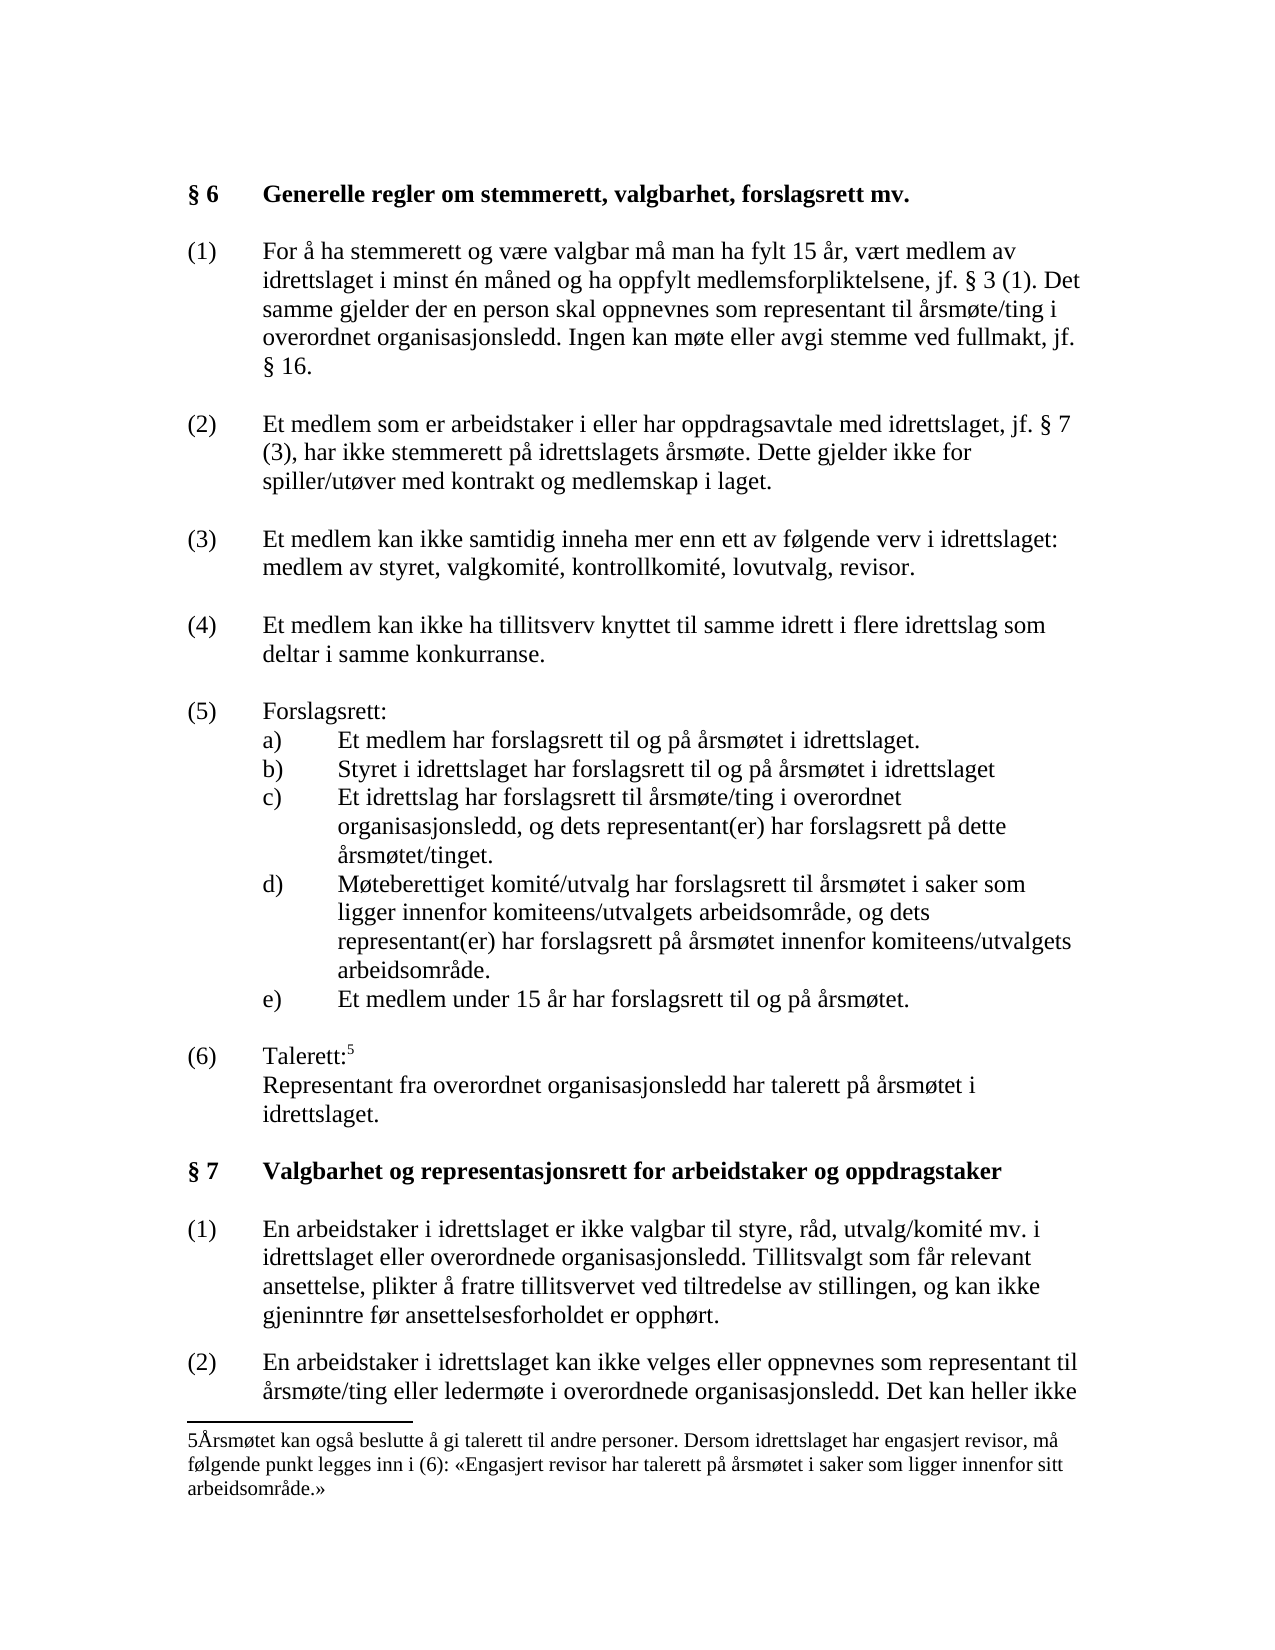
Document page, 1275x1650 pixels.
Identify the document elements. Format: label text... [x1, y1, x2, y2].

text a) Et medlem har forslagsrett til og på årsmøtet i idrettslaget. [187, 725, 1088, 754]
text c) Et idrettslag har forslagsrett til årsmøte/ting i overordnet organisasjonsledd, og dets representant(er) har forslagsrett på dette årsmøtet/tinget. [262, 782, 1088, 869]
text Representant fra overordnet organisasjonsledd har talerett på årsmøtet i idrettslaget. [187, 1070, 1088, 1127]
text Årsmøtet kan også beslutte å gi talerett til andre personer. Dersom idrettslaget har engasjert revisor, må følgende punkt legges inn i (6): «Engasjert revisor har talerett på årsmøtet i saker som ligger innenfor sitt arbeidsområde.» [187, 1428, 1088, 1500]
text e) Et medlem under 15 år har forslagsrett til og på årsmøtet. [262, 984, 1088, 1012]
text (2) Et medlem som er arbeidstaker i eller har oppdragsavtale med idrettslaget, jf. § 7 (3), har ikke stemmerett på idrettslagets årsmøte. Dette gjelder ikke for spiller/utøver med kontrakt og medlemskap i laget. [187, 409, 1088, 495]
text (2) En arbeidstaker i idrettslaget kan ikke velges eller oppnevnes som representant til årsmøte/ting eller ledermøte i overordnede organisasjonsledd. Det kan heller ikke [187, 1347, 1088, 1405]
text (3) Et medlem kan ikke samtidig inneha mer enn ett av følgende verv i idrettslaget: medlem av styret, valgkomité, kontrollkomité, lovutvalg, revisor. [187, 524, 1088, 581]
text d) Møteberettiget komité/utvalg har forslagsrett til årsmøtet i saker som ligger innenfor komiteens/utvalgets arbeidsområde, og dets representant(er) har forslagsrett på årsmøtet innenfor komiteens/utvalgets arbeidsområde. [262, 869, 1088, 984]
text § 7 Valgbarhet og representasjonsrett for arbeidstaker og oppdragstaker [187, 1156, 1088, 1185]
text (4) Et medlem kan ikke ha tillitsverv knyttet til samme idrett i flere idrettslag som deltar i samme konkurranse. [187, 610, 1088, 667]
text b) Styret i idrettslaget har forslagsrett til og på årsmøtet i idrettslaget [187, 754, 1088, 782]
text (1) For å ha stemmerett og være valgbar må man ha fylt 15 år, vært medlem av idrettslaget i minst én måned og ha oppfylt medlemsforpliktelsene, jf. § 3 (1). Det samme gjelder der en person skal oppnevnes som representant til årsmøte/ting i overordnet organisasjonsledd. Ingen kan møte eller avgi stemme ved fullmakt, jf. § 16. [187, 236, 1088, 380]
text (5) Forslagsrett: [187, 696, 1088, 725]
text (1) En arbeidstaker i idrettslaget er ikke valgbar til styre, råd, utvalg/komité mv. i idrettslaget eller overordnede organisasjonsledd. Tillitsvalgt som får relevant ansettelse, plikter å fratre tillitsvervet ved tiltredelse av stillingen, og kan ikke gjeninntre før ansettelsesforholdet er opphørt. [187, 1214, 1088, 1329]
text (6) Talerett: [187, 1041, 1088, 1070]
text § 6 Generelle regler om stemmerett, valgbarhet, forslagsrett mv. [187, 179, 1088, 207]
